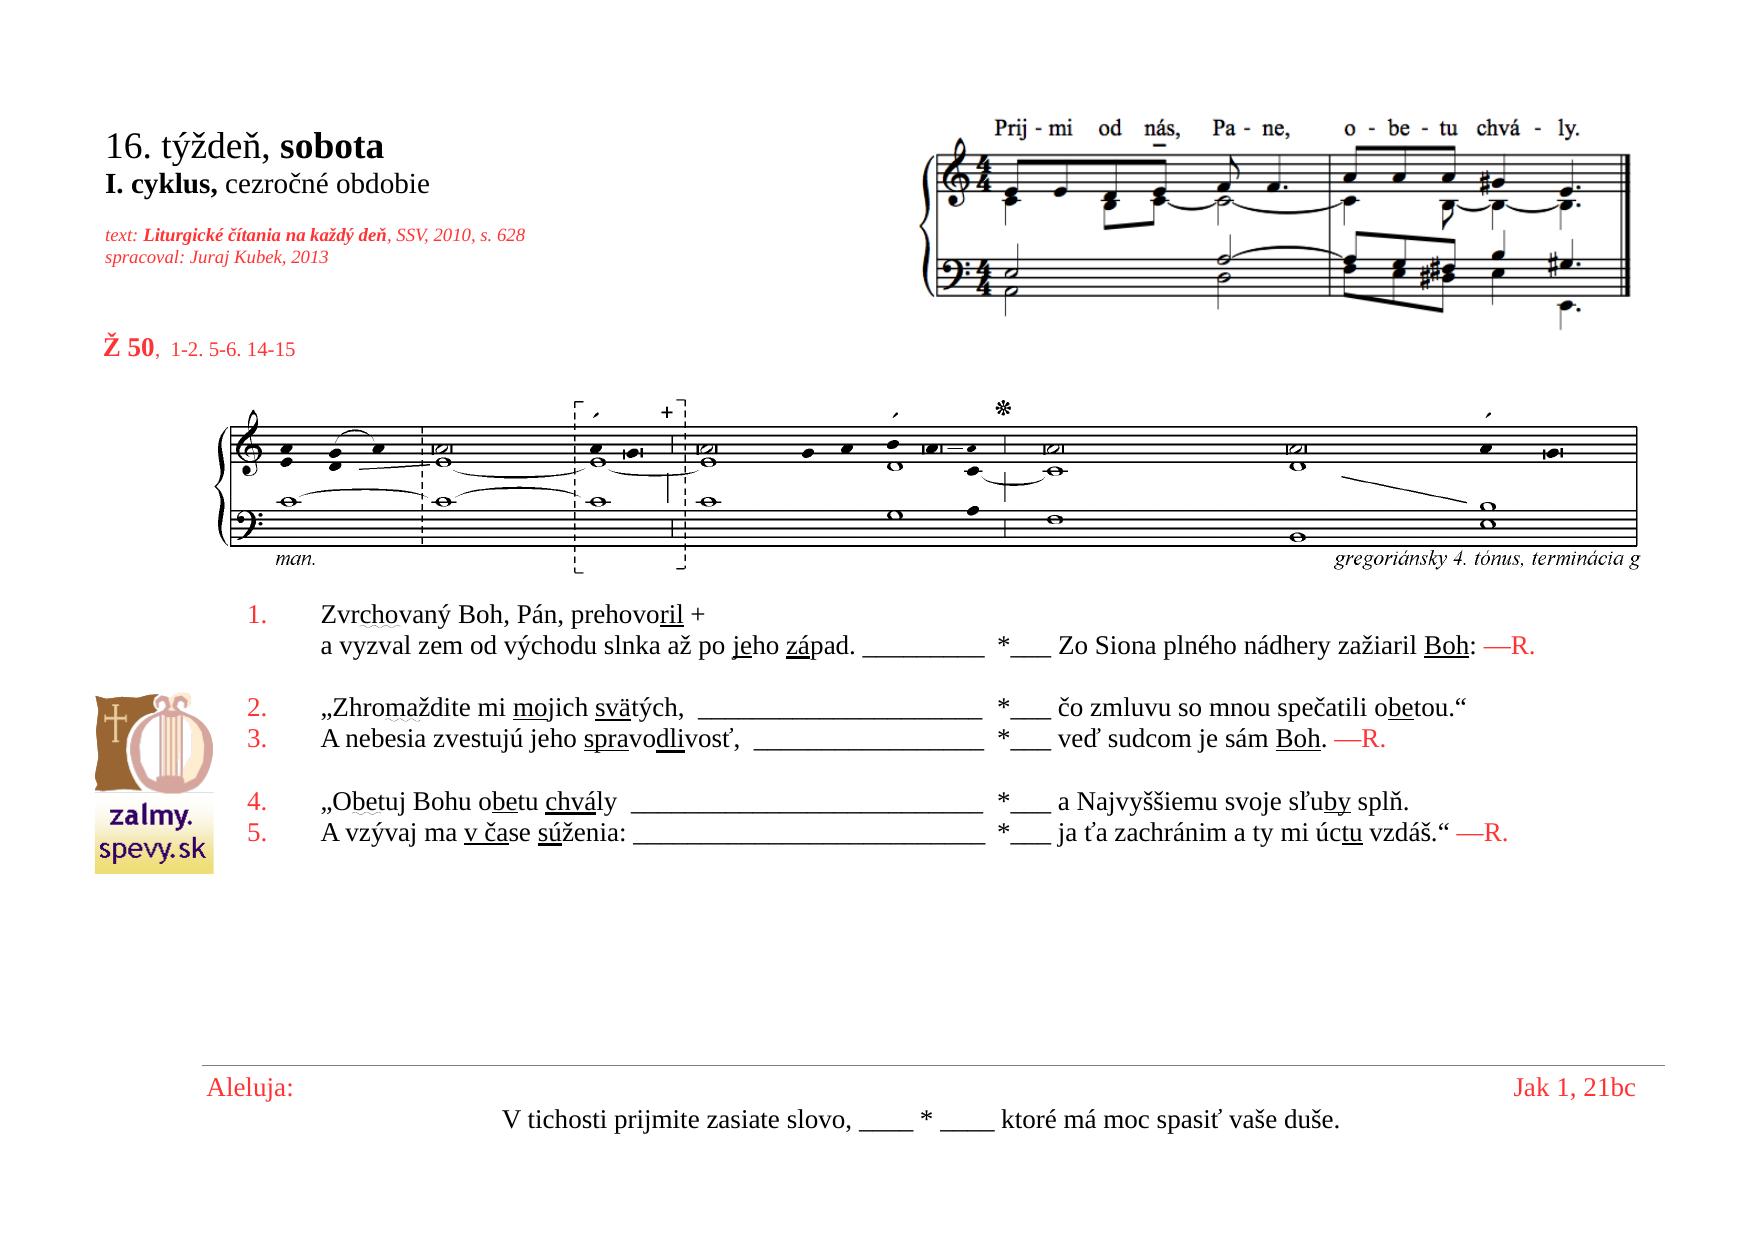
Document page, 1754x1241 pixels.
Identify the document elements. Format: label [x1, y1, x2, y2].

picture [94, 692, 214, 874]
picture [206, 393, 1642, 579]
picture [912, 111, 1636, 337]
